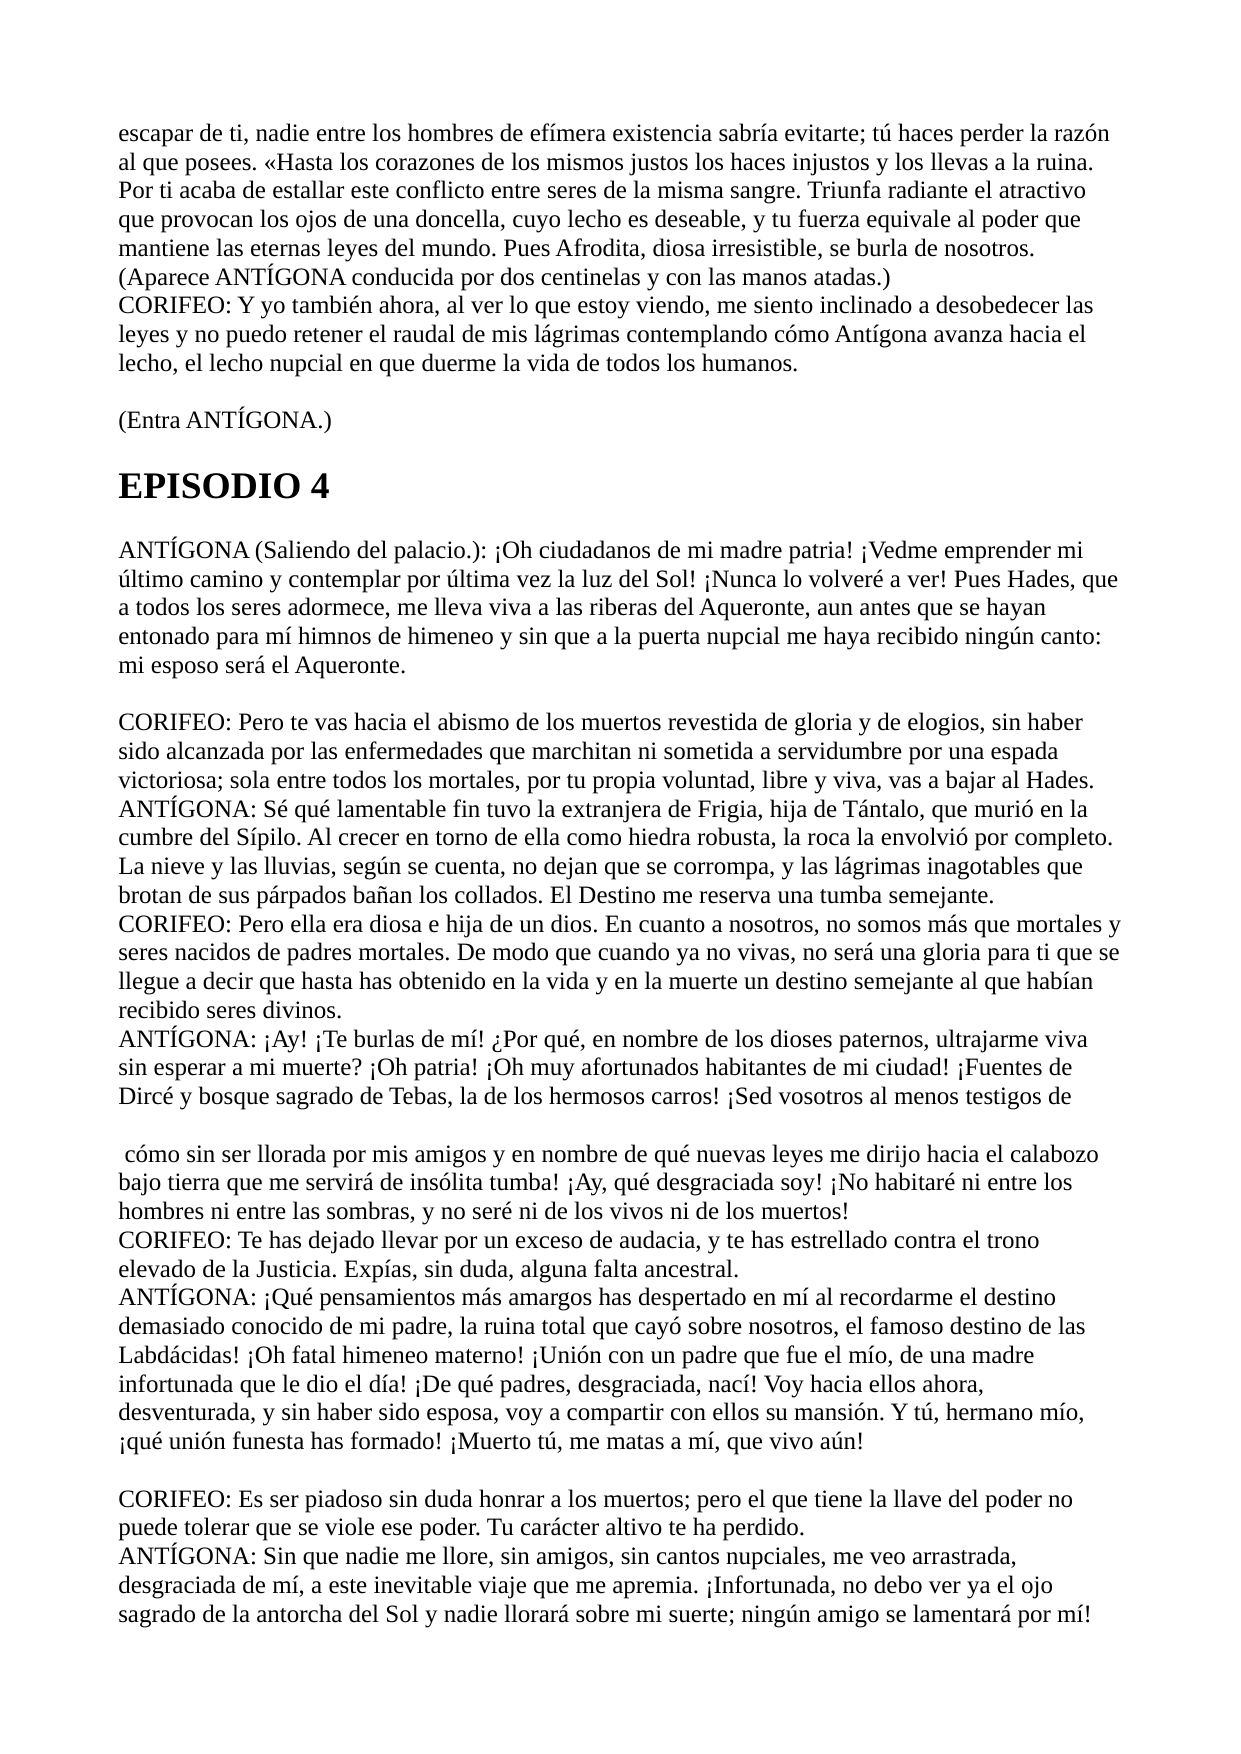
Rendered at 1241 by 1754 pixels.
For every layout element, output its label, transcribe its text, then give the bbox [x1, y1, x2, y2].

text ANTÍGONA: ¡Qué pensamientos más amargos has despertado en mí al recordarme el destino demasiado conocido de mi padre, la ruina total que cayó sobre nosotros, el famoso destino de las Labdácidas! ¡Oh fatal himeneo materno! ¡Unión con un padre que fue el mío, de una madre infortunada que le dio el día! ¡De qué padres, desgraciada, nací! Voy hacia ellos ahora, desventurada, y sin haber sido esposa, voy a compartir con ellos su mansión. Y tú, hermano mío, ¡qué unión funesta has formado! ¡Muerto tú, me matas a mí, que vivo aún! [118, 1282, 1122, 1455]
text (Aparece ANTÍGONA conducida por dos centinelas y con las manos atadas.) [118, 262, 1122, 291]
text EPISODIO 4 [118, 463, 1122, 506]
text escapar de ti, nadie entre los hombres de efímera existencia sabría evitarte; tú haces perder la razón al que posees. «Hasta los corazones de los mismos justos los haces injustos y los llevas a la ruina. Por ti acaba de estallar este conflicto entre seres de la misma sangre. Triunfa radiante el atractivo que provocan los ojos de una doncella, cuyo lecho es deseable, y tu fuerza equivale al poder que mantiene las eternas leyes del mundo. Pues Afrodita, diosa irresistible, se burla de nosotros. [118, 118, 1122, 262]
text CORIFEO: Pero ella era diosa e hija de un dios. En cuanto a nosotros, no somos más que mortales y seres nacidos de padres mortales. De modo que cuando ya no vivas, no será una gloria para ti que se llegue a decir que hasta has obtenido en la vida y en la muerte un destino semejante al que habían recibido seres divinos. [118, 909, 1122, 1024]
text ANTÍGONA (Saliendo del palacio.): ¡Oh ciudadanos de mi madre patria! ¡Vedme emprender mi último camino y contemplar por última vez la luz del Sol! ¡Nunca lo volveré a ver! Pues Hades, que a todos los seres adormece, me lleva viva a las riberas del Aqueronte, aun antes que se hayan entonado para mí himnos de himeneo y sin que a la puerta nupcial me haya recibido ningún canto: mi esposo será el Aqueronte. [118, 535, 1122, 679]
text (Entra ANTÍGONA.) [118, 406, 1122, 434]
text cómo sin ser llorada por mis amigos y en nombre de qué nuevas leyes me dirijo hacia el calabozo bajo tierra que me servirá de insólita tumba! ¡Ay, qué desgraciada soy! ¡No habitaré ni entre los hombres ni entre las sombras, y no seré ni de los vivos ni de los muertos! [118, 1139, 1122, 1225]
text CORIFEO: Es ser piadoso sin duda honrar a los muertos; pero el que tiene la llave del poder no puede tolerar que se viole ese poder. Tu carácter altivo te ha perdido. [118, 1484, 1122, 1541]
text ANTÍGONA: Sé qué lamentable fin tuvo la extranjera de Frigia, hija de Tántalo, que murió en la cumbre del Sípilo. Al crecer en torno de ella como hiedra robusta, la roca la envolvió por completo. La nieve y las lluvias, según se cuenta, no dejan que se corrompa, y las lágrimas inagotables que brotan de sus párpados bañan los collados. El Destino me reserva una tumba semejante. [118, 794, 1122, 909]
text ANTÍGONA: Sin que nadie me llore, sin amigos, sin cantos nupciales, me veo arrastrada, desgraciada de mí, a este inevitable viaje que me apremia. ¡Infortunada, no debo ver ya el ojo sagrado de la antorcha del Sol y nadie llorará sobre mi suerte; ningún amigo se lamentará por mí! [118, 1541, 1122, 1627]
text ANTÍGONA: ¡Ay! ¡Te burlas de mí! ¿Por qué, en nombre de los dioses paternos, ultrajarme viva sin esperar a mi muerte? ¡Oh patria! ¡Oh muy afortunados habitantes de mi ciudad! ¡Fuentes de Dircé y bosque sagrado de Tebas, la de los hermosos carros! ¡Sed vosotros al menos testigos de [118, 1024, 1122, 1110]
text CORIFEO: Te has dejado llevar por un exceso de audacia, y te has estrellado contra el trono elevado de la Justicia. Expías, sin duda, alguna falta ancestral. [118, 1225, 1122, 1282]
text CORIFEO: Y yo también ahora, al ver lo que estoy viendo, me siento inclinado a desobedecer las leyes y no puedo retener el raudal de mis lágrimas contemplando cómo Antígona avanza hacia el lecho, el lecho nupcial en que duerme la vida de todos los humanos. [118, 291, 1122, 377]
text CORIFEO: Pero te vas hacia el abismo de los muertos revestida de gloria y de elogios, sin haber sido alcanzada por las enfermedades que marchitan ni sometida a servidumbre por una espada victoriosa; sola entre todos los mortales, por tu propia voluntad, libre y viva, vas a bajar al Hades. [118, 707, 1122, 794]
